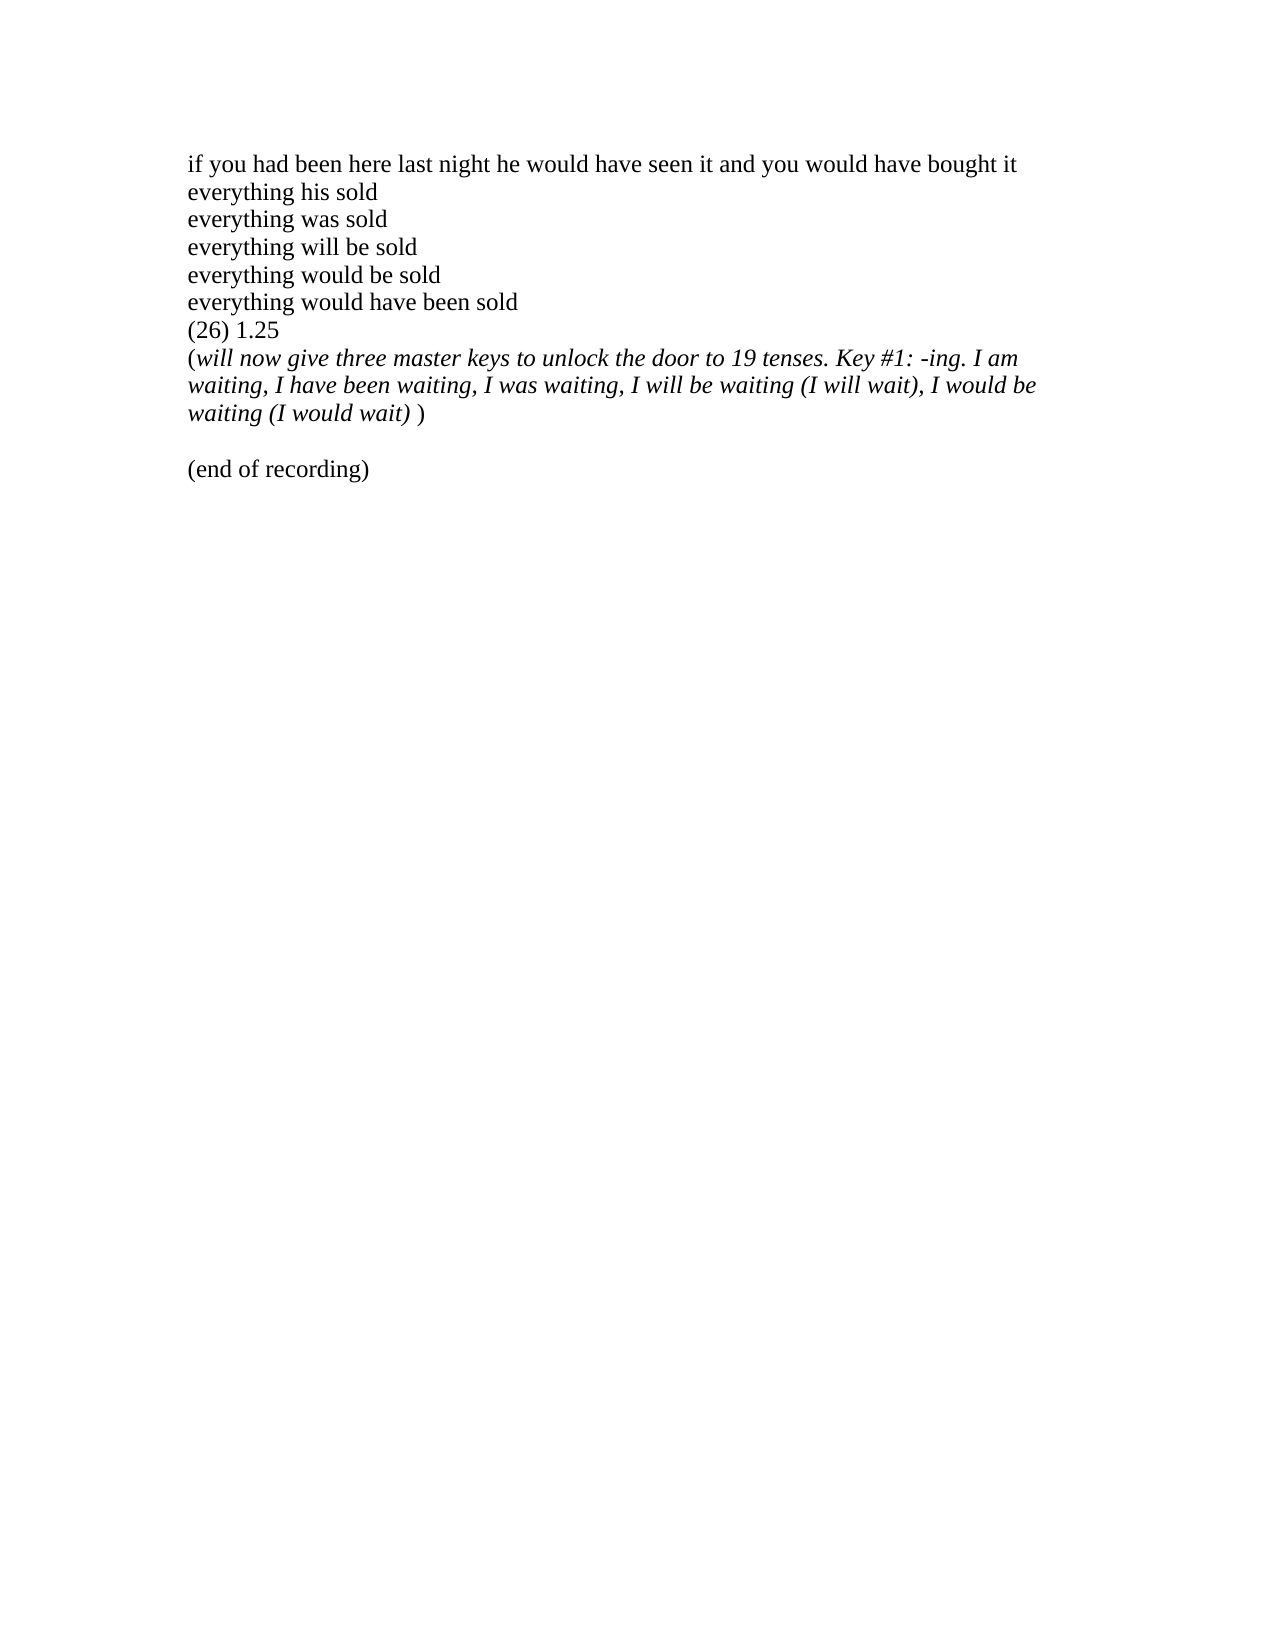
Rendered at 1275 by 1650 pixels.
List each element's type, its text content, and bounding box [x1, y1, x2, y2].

text everything will be sold [187, 233, 1087, 261]
text (end of recording) [187, 455, 1087, 482]
text everything would be sold [187, 261, 1087, 288]
text (will now give three master keys to unlock the door to 19 tenses. Key #1: -ing. I am waiting, I have been waiting, I was waiting, I will be waiting (I will wait), I would be waiting (I would wait) ) [187, 344, 1087, 427]
text (26) 1.25 [187, 316, 1087, 344]
text everything was sold [187, 205, 1087, 233]
text if you had been here last night he would have seen it and you would have bought it [187, 150, 1087, 178]
text everything would have been sold [187, 288, 1087, 316]
text everything his sold [187, 178, 1087, 205]
